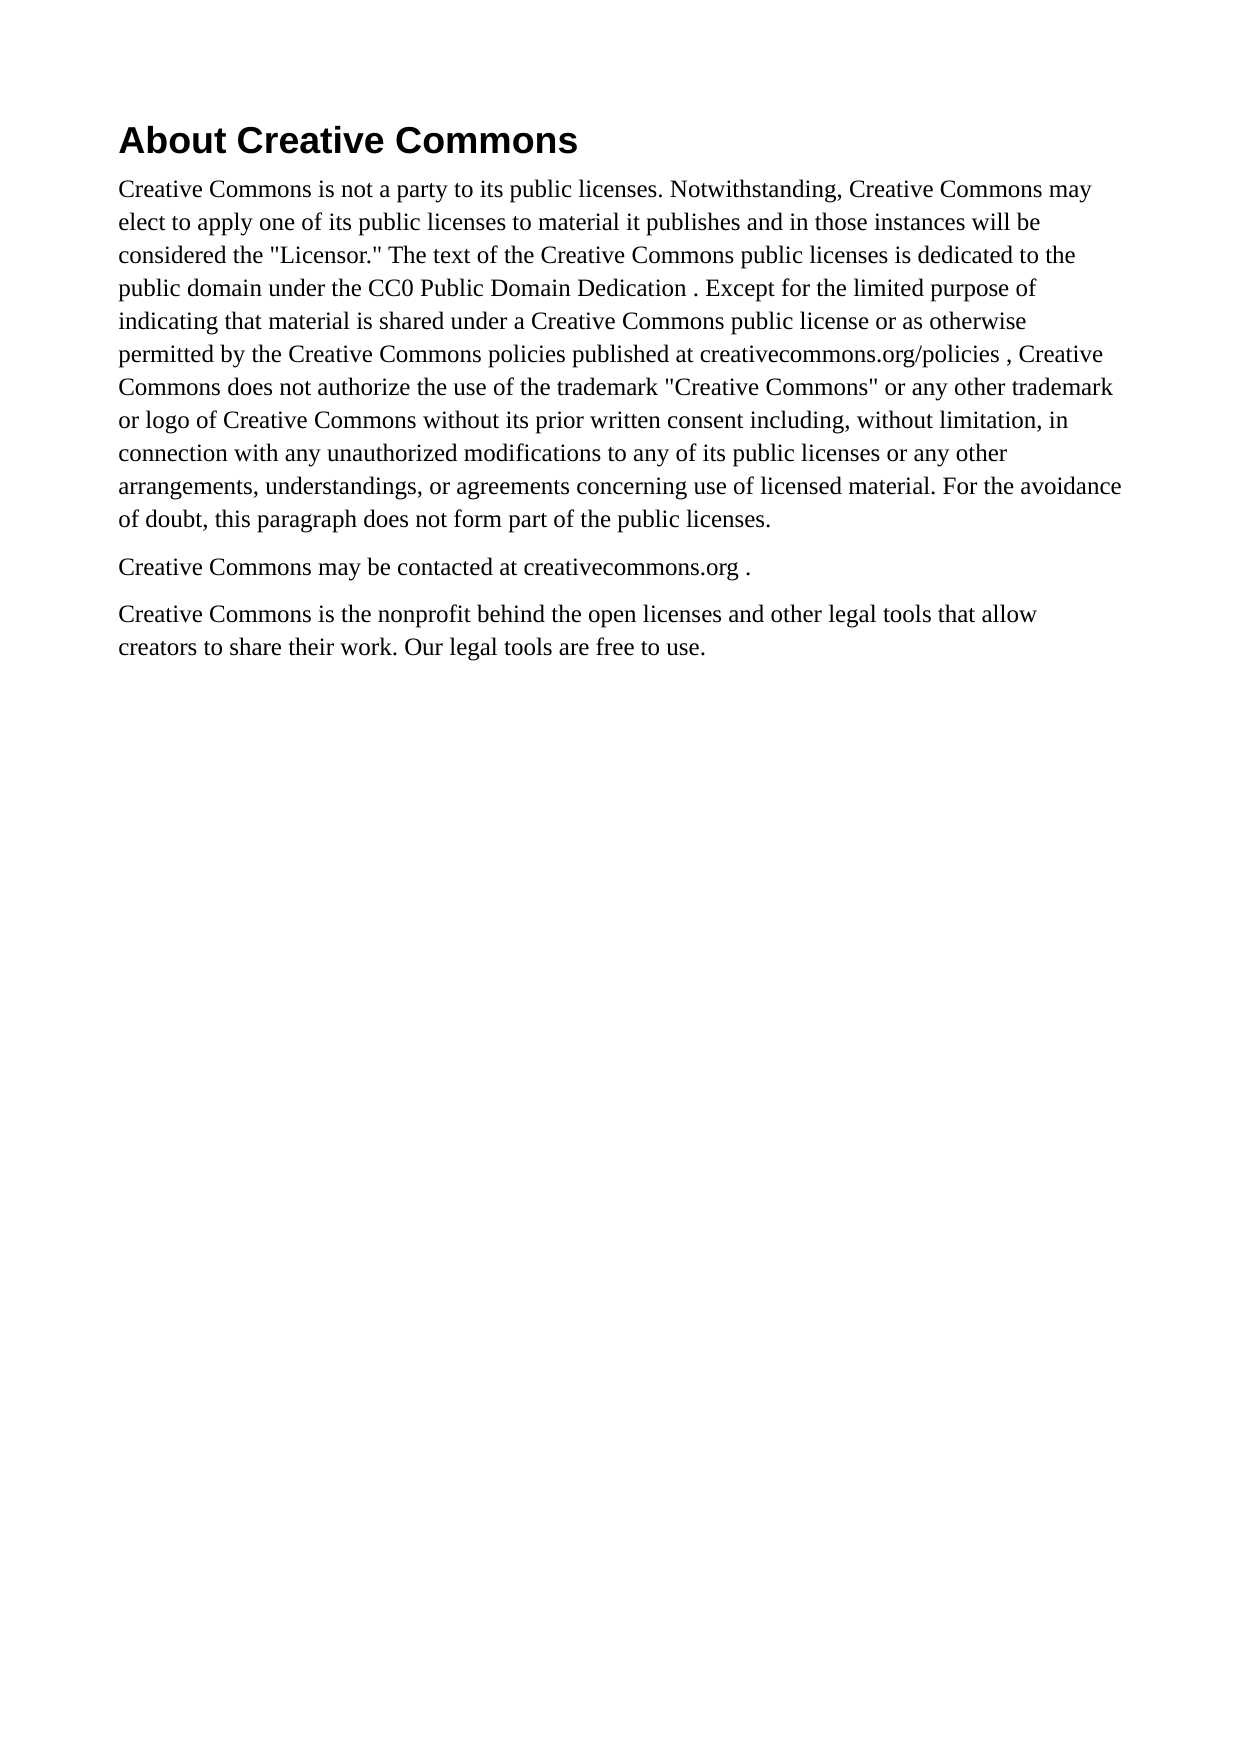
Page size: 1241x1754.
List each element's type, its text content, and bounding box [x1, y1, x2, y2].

subtitle About Creative Commons [118, 118, 1122, 161]
text Creative Commons is not a party to its public licenses. Notwithstanding, Creative Commons may elect to apply one of its public licenses to material it publishes and in those instances will be considered the "Licensor." The text of the Creative Commons public licenses is dedicated to the public domain under the CC0 Public Domain Dedication . Except for the limited purpose of indicating that material is shared under a Creative Commons public license or as otherwise permitted by the Creative Commons policies published at creativecommons.org/policies , Creative Commons does not authorize the use of the trademark "Creative Commons" or any other trademark or logo of Creative Commons without its prior written consent including, without limitation, in connection with any unauthorized modifications to any of its public licenses or any other arrangements, understandings, or agreements concerning use of licensed material. For the avoidance of doubt, this paragraph does not form part of the public licenses. [118, 174, 1122, 533]
text Creative Commons is the nonprofit behind the open licenses and other legal tools that allow creators to share their work. Our legal tools are free to use. [118, 599, 1122, 661]
text Creative Commons may be contacted at creativecommons.org . [118, 552, 1122, 580]
